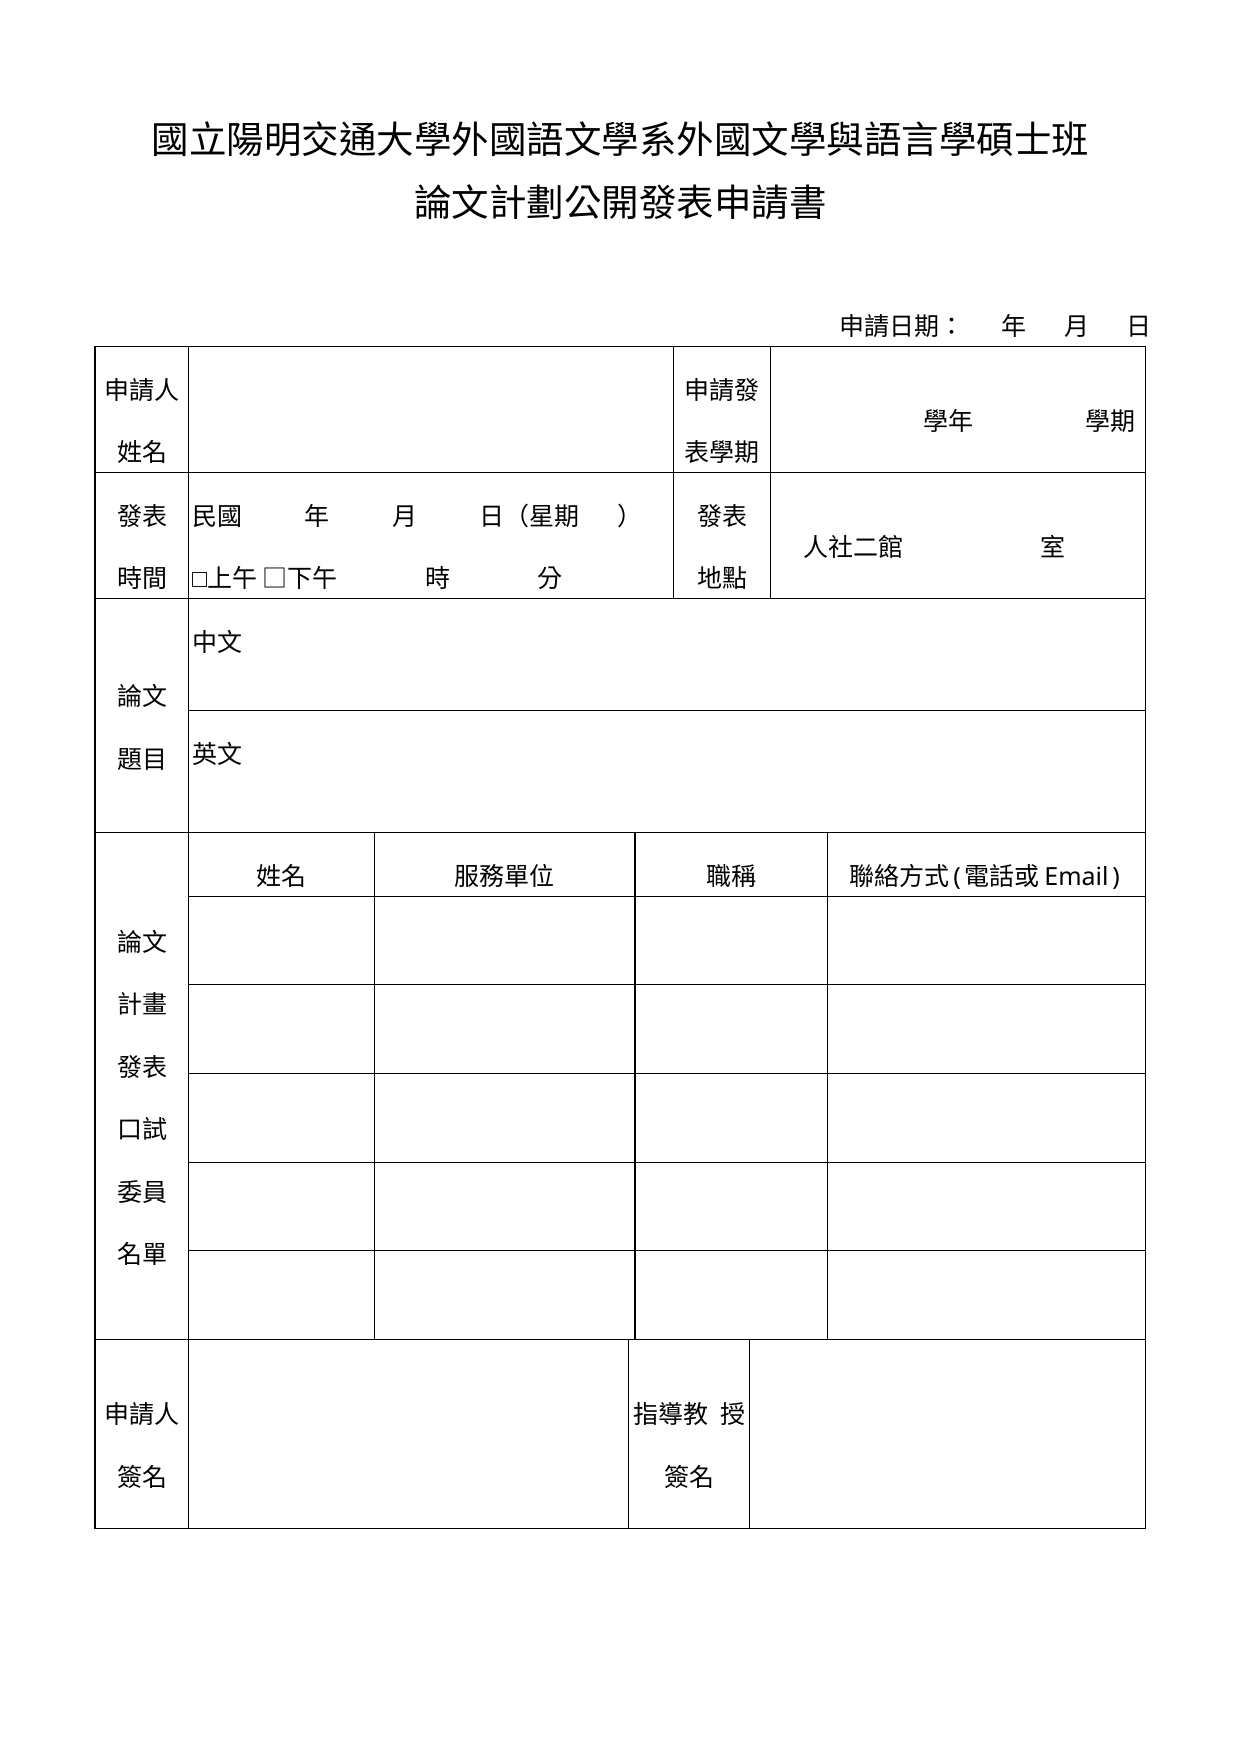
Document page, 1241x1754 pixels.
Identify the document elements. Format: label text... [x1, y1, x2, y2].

table_cell [636, 1251, 827, 1339]
table_cell 英文 [189, 711, 1145, 832]
table_cell [375, 1074, 634, 1162]
table_cell 指導教 授簽名 [629, 1340, 749, 1527]
table_cell 論文計畫發表口試委員名單 [96, 833, 188, 1339]
table_cell [636, 897, 827, 984]
text 論文計劃公開發表申請書 [89, 158, 1152, 221]
table_cell [189, 1340, 628, 1527]
table_cell [189, 985, 374, 1073]
table_cell 發表 地點 [674, 473, 770, 598]
table_cell 服務單位 [375, 833, 634, 896]
table_cell 職稱 [636, 833, 827, 896]
table_cell [750, 1340, 1145, 1527]
table_cell [189, 897, 374, 984]
table_cell 聯絡方式(電話或Email) [828, 833, 1145, 896]
text 國立陽明交通大學外國語文學系外國文學與語言學碩士班 [89, 96, 1152, 158]
table_cell [375, 985, 634, 1073]
table_cell [375, 1163, 634, 1250]
table_cell [828, 1251, 1145, 1339]
table_cell 發表 時間 [96, 473, 188, 598]
table_cell [375, 897, 634, 984]
table_header 申請人姓名 [96, 347, 188, 472]
table_cell 人社二館 室 [771, 473, 1145, 598]
table_cell 姓名 [189, 833, 374, 896]
table_cell 申請人簽名 [96, 1340, 188, 1527]
table_cell 論文題目 [96, 599, 188, 832]
table_cell 中文 [189, 599, 1145, 710]
table_cell 民國 年 月 日（星期 ） □上午 □下午 時 分 [189, 473, 673, 598]
table_cell [636, 1163, 827, 1250]
table_header [189, 347, 673, 472]
table_header 申請發表學期 [674, 347, 770, 472]
table_cell [189, 1074, 374, 1162]
table_cell [189, 1251, 374, 1339]
text 申請日期： 年 月 日 [89, 283, 1152, 346]
table_cell [636, 985, 827, 1073]
table_cell [375, 1251, 634, 1339]
table_cell [636, 1074, 827, 1162]
table_cell [828, 1163, 1145, 1250]
table_cell [828, 1074, 1145, 1162]
table_cell [828, 985, 1145, 1073]
table_header 學年 學期 [771, 347, 1145, 472]
table_cell [828, 897, 1145, 984]
table_cell [189, 1163, 374, 1250]
